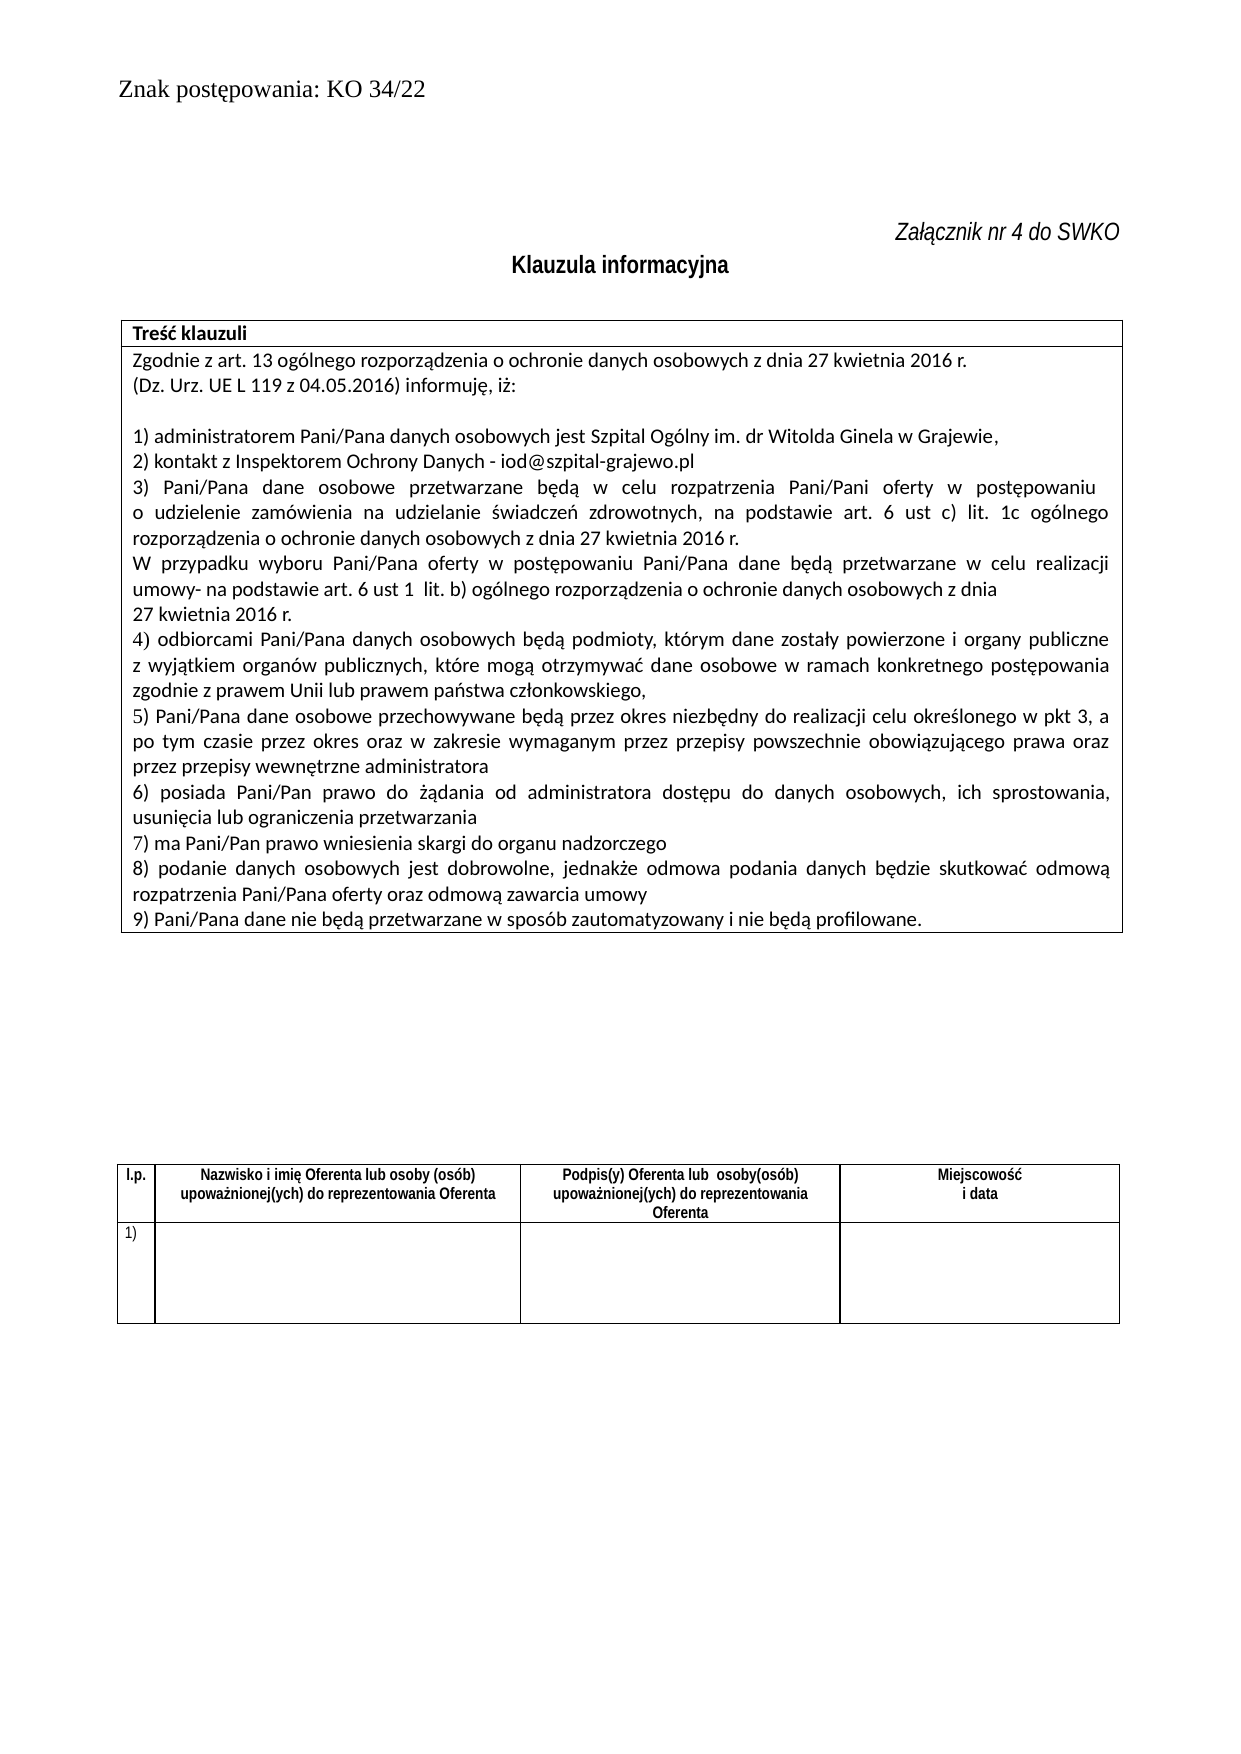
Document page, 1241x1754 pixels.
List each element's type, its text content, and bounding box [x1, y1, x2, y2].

table_header l.p. [118, 1165, 154, 1222]
table_header Miejscowość i data [841, 1165, 1119, 1222]
table_cell [156, 1223, 520, 1323]
table_cell 1) [118, 1223, 154, 1323]
table_header Treść klauzuli [122, 321, 1122, 346]
table_cell [521, 1223, 839, 1323]
text Załącznik nr 4 do SWKO [118, 217, 1122, 246]
table_header Podpis(y) Oferenta lub osoby(osób) upoważnionej(ych) do reprezentowania Oferenta [521, 1165, 839, 1222]
table_header Nazwisko i imię Oferenta lub osoby (osób) upoważnionej(ych) do reprezentowania Oferenta [156, 1165, 520, 1222]
table_cell [841, 1223, 1119, 1323]
text Klauzula informacyjna [118, 250, 1122, 279]
table_cell Zgodnie z art. 13 ogólnego rozporządzenia o ochronie danych osobowych z dnia 27 kwietnia 2016 r. (Dz. Urz. UE L 119 z 04.05.2016) informuję, iż: 1) administratorem Pani/Pana danych osobowych jest Szpital Ogólny im. dr Witolda Ginela w Grajewie, 2) kontakt z Inspektorem Ochrony Danych - iod@szpital-grajewo.pl 3) Pani/Pana dane osobowe przetwarzane będą w celu rozpatrzenia Pani/Pani oferty w postępowaniu o udzielenie zamówienia na udzielanie świadczeń zdrowotnych, na podstawie art. 6 ust c) lit. 1c ogólnego rozporządzenia o ochronie danych osobowych z dnia 27 kwietnia 2016 r. W przypadku wyboru Pani/Pana oferty w postępowaniu Pani/Pana dane będą przetwarzane w celu realizacji umowy- na podstawie art. 6 ust 1 lit. b) ogólnego rozporządzenia o ochronie danych osobowych z dnia 27 kwietnia 2016 r. 4) odbiorcami Pani/Pana danych osobowych będą podmioty, którym dane zostały powierzone i organy publiczne z wyjątkiem organów publicznych, które mogą otrzymywać dane osobowe w ramach konkretnego postępowania zgodnie z prawem Unii lub prawem państwa członkowskiego, 5) Pani/Pana dane osobowe przechowywane będą przez okres niezbędny do realizacji celu określonego w pkt 3, a po tym czasie przez okres oraz w zakresie wymaganym przez przepisy powszechnie obowiązującego prawa oraz przez przepisy wewnętrzne administratora 6) posiada Pani/Pan prawo do żądania od administratora dostępu do danych osobowych, ich sprostowania, usunięcia lub ograniczenia przetwarzania 7) ma Pani/Pan prawo wniesienia skargi do organu nadzorczego 8) podanie danych osobowych jest dobrowolne, jednakże odmowa podania danych będzie skutkować odmową rozpatrzenia Pani/Pana oferty oraz odmową zawarcia umowy 9) Pani/Pana dane nie będą przetwarzane w sposób zautomatyzowany i nie będą profilowane. [122, 347, 1122, 932]
